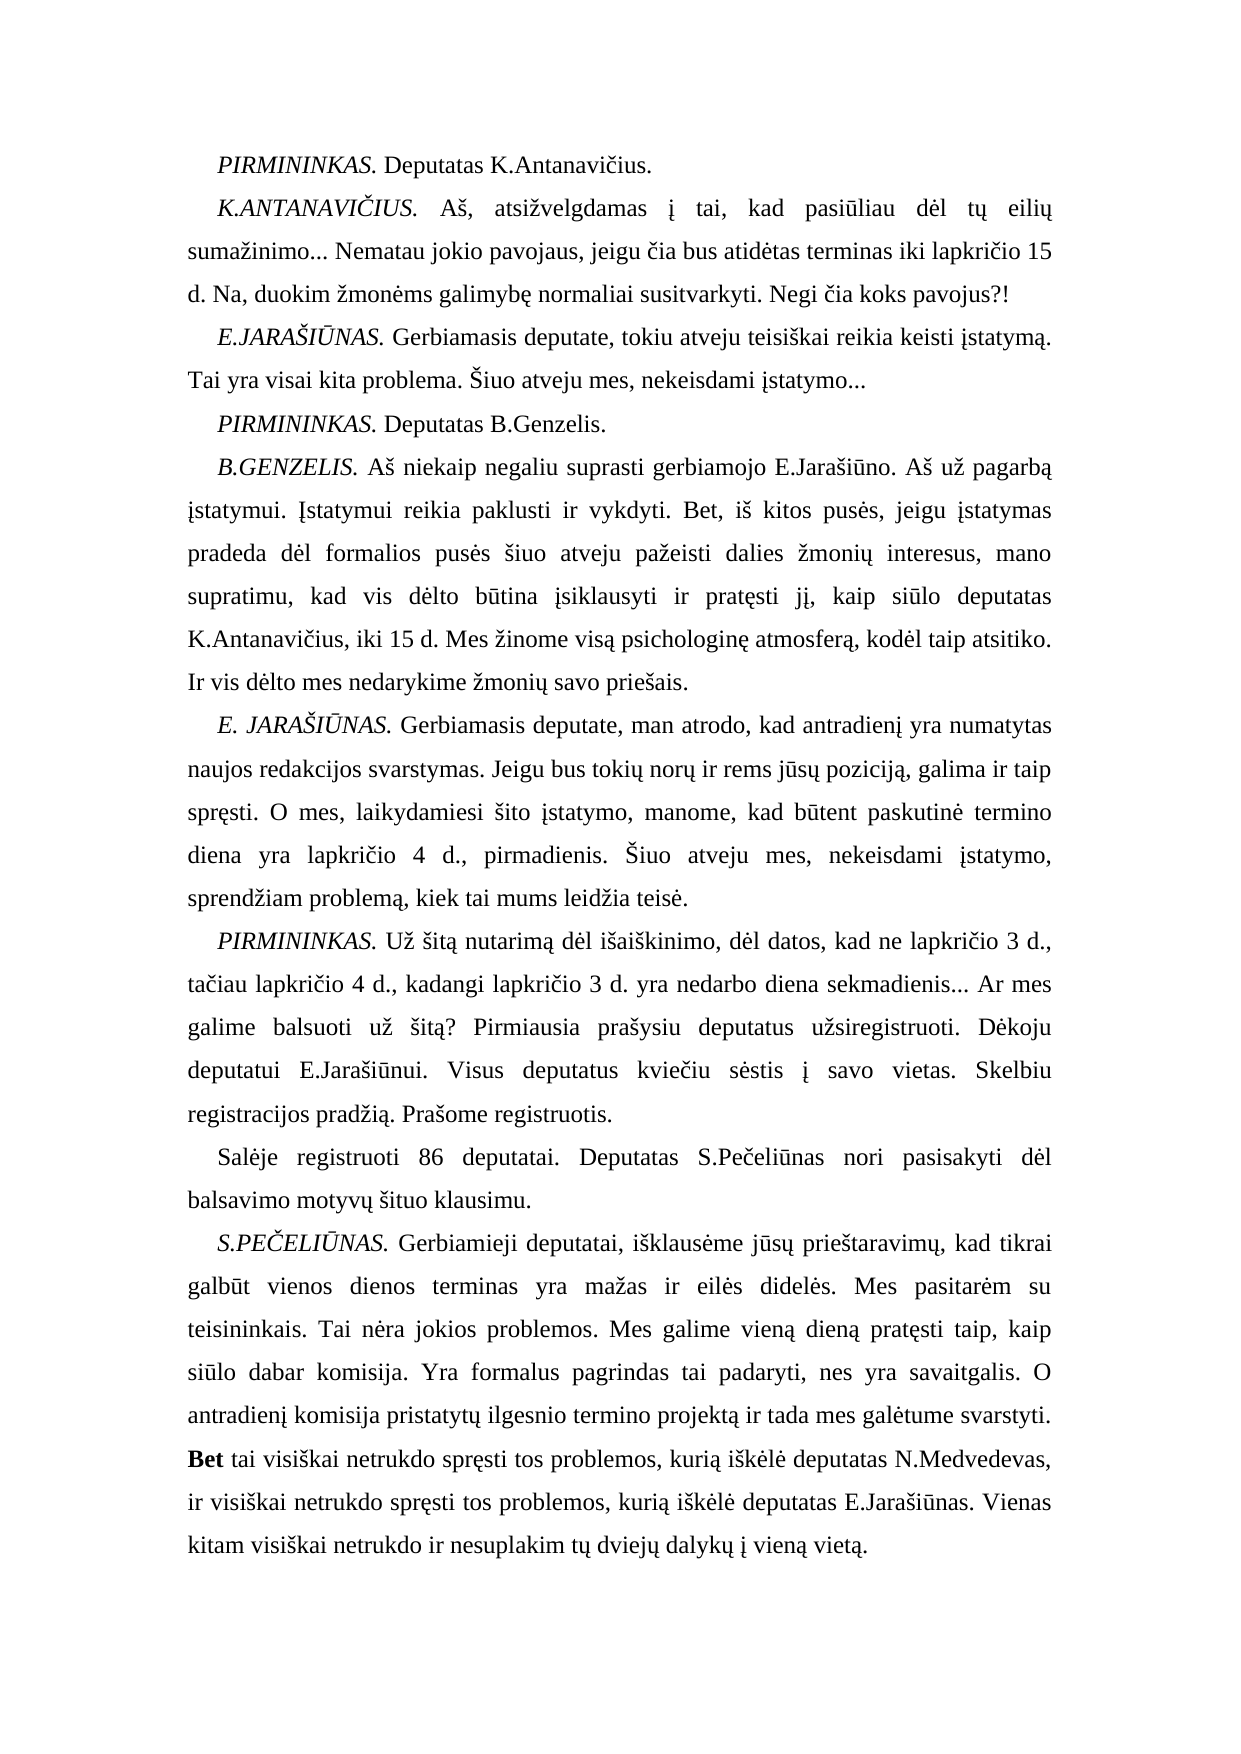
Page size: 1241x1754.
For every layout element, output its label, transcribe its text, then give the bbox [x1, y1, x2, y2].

text E. JARAŠIŪNAS. Gerbiamasis deputate, man atrodo, kad antradienį yra numatytas naujos redakcijos svarstymas. Jeigu bus tokių norų ir rems jūsų poziciją, galima ir taip spręsti. O mes, laikydamiesi šito įstatymo, manome, kad būtent paskutinė termino diena yra lapkričio 4 d., pirmadienis. Šiuo atveju mes, nekeisdami įstatymo, sprendžiam problemą, kiek tai mums leidžia teisė. [187, 711, 1053, 912]
text PIRMININKAS. Už šitą nutarimą dėl išaiškinimo, dėl datos, kad ne lapkričio 3 d., tačiau lapkričio 4 d., kadangi lapkričio 3 d. yra nedarbo diena sekmadienis... Ar mes galime balsuoti už šitą? Pirmiausia prašysiu deputatus užsiregistruoti. Dėkoju deputatui E.Jarašiūnui. Visus deputatus kviečiu sėstis į savo vietas. Skelbiu registracijos pradžią. Prašome registruotis. [187, 926, 1053, 1127]
text S.PEČELIŪNAS. Gerbiamieji deputatai, išklausėme jūsų prieštaravimų, kad tikrai galbūt vienos dienos terminas yra mažas ir eilės didelės. Mes pasitarėm su teisininkais. Tai nėra jokios problemos. Mes galime vieną dieną pratęsti taip, kaip siūlo dabar komisija. Yra formalus pagrindas tai padaryti, nes yra savaitgalis. O antradienį komisija pristatytų ilgesnio termino projektą ir tada mes galėtume svarstyti. Bet tai visiškai netrukdo spręsti tos problemos, kurią iškėlė deputatas N.Medvedevas, ir visiškai netrukdo spręsti tos problemos, kurią iškėlė deputatas E.Jarašiūnas. Vienas kitam visiškai netrukdo ir nesuplakim tų dviejų dalykų į vieną vietą. [187, 1228, 1053, 1559]
text E.JARAŠIŪNAS. Gerbiamasis deputate, tokiu atveju teisiškai reikia keisti įstatymą. Tai yra visai kita problema. Šiuo atveju mes, nekeisdami įstatymo... [187, 322, 1053, 394]
text B.GENZELIS. Aš niekaip negaliu suprasti gerbiamojo E.Jarašiūno. Aš už pagarbą įstatymui. Įstatymui reikia paklusti ir vykdyti. Bet, iš kitos pusės, jeigu įstatymas pradeda dėl formalios pusės šiuo atveju pažeisti dalies žmonių interesus, mano supratimu, kad vis dėlto būtina įsiklausyti ir pratęsti jį, kaip siūlo deputatas K.Antanavičius, iki 15 d. Mes žinome visą psichologinę atmosferą, kodėl taip atsitiko. Ir vis dėlto mes nedarykime žmonių savo priešais. [187, 452, 1053, 696]
text PIRMININKAS. Deputatas K.Antanavičius. [187, 150, 1053, 179]
text Salėje registruoti 86 deputatai. Deputatas S.Pečeliūnas nori pasisakyti dėl balsavimo motyvų šituo klausimu. [187, 1142, 1053, 1214]
text PIRMININKAS. Deputatas B.Genzelis. [187, 409, 1053, 437]
text K.ANTANAVIČIUS. Aš, atsižvelgdamas į tai, kad pasiūliau dėl tų eilių sumažinimo... Nematau jokio pavojaus, jeigu čia bus atidėtas terminas iki lapkričio 15 d. Na, duokim žmonėms galimybę normaliai susitvarkyti. Negi čia koks pavojus?! [187, 193, 1053, 308]
